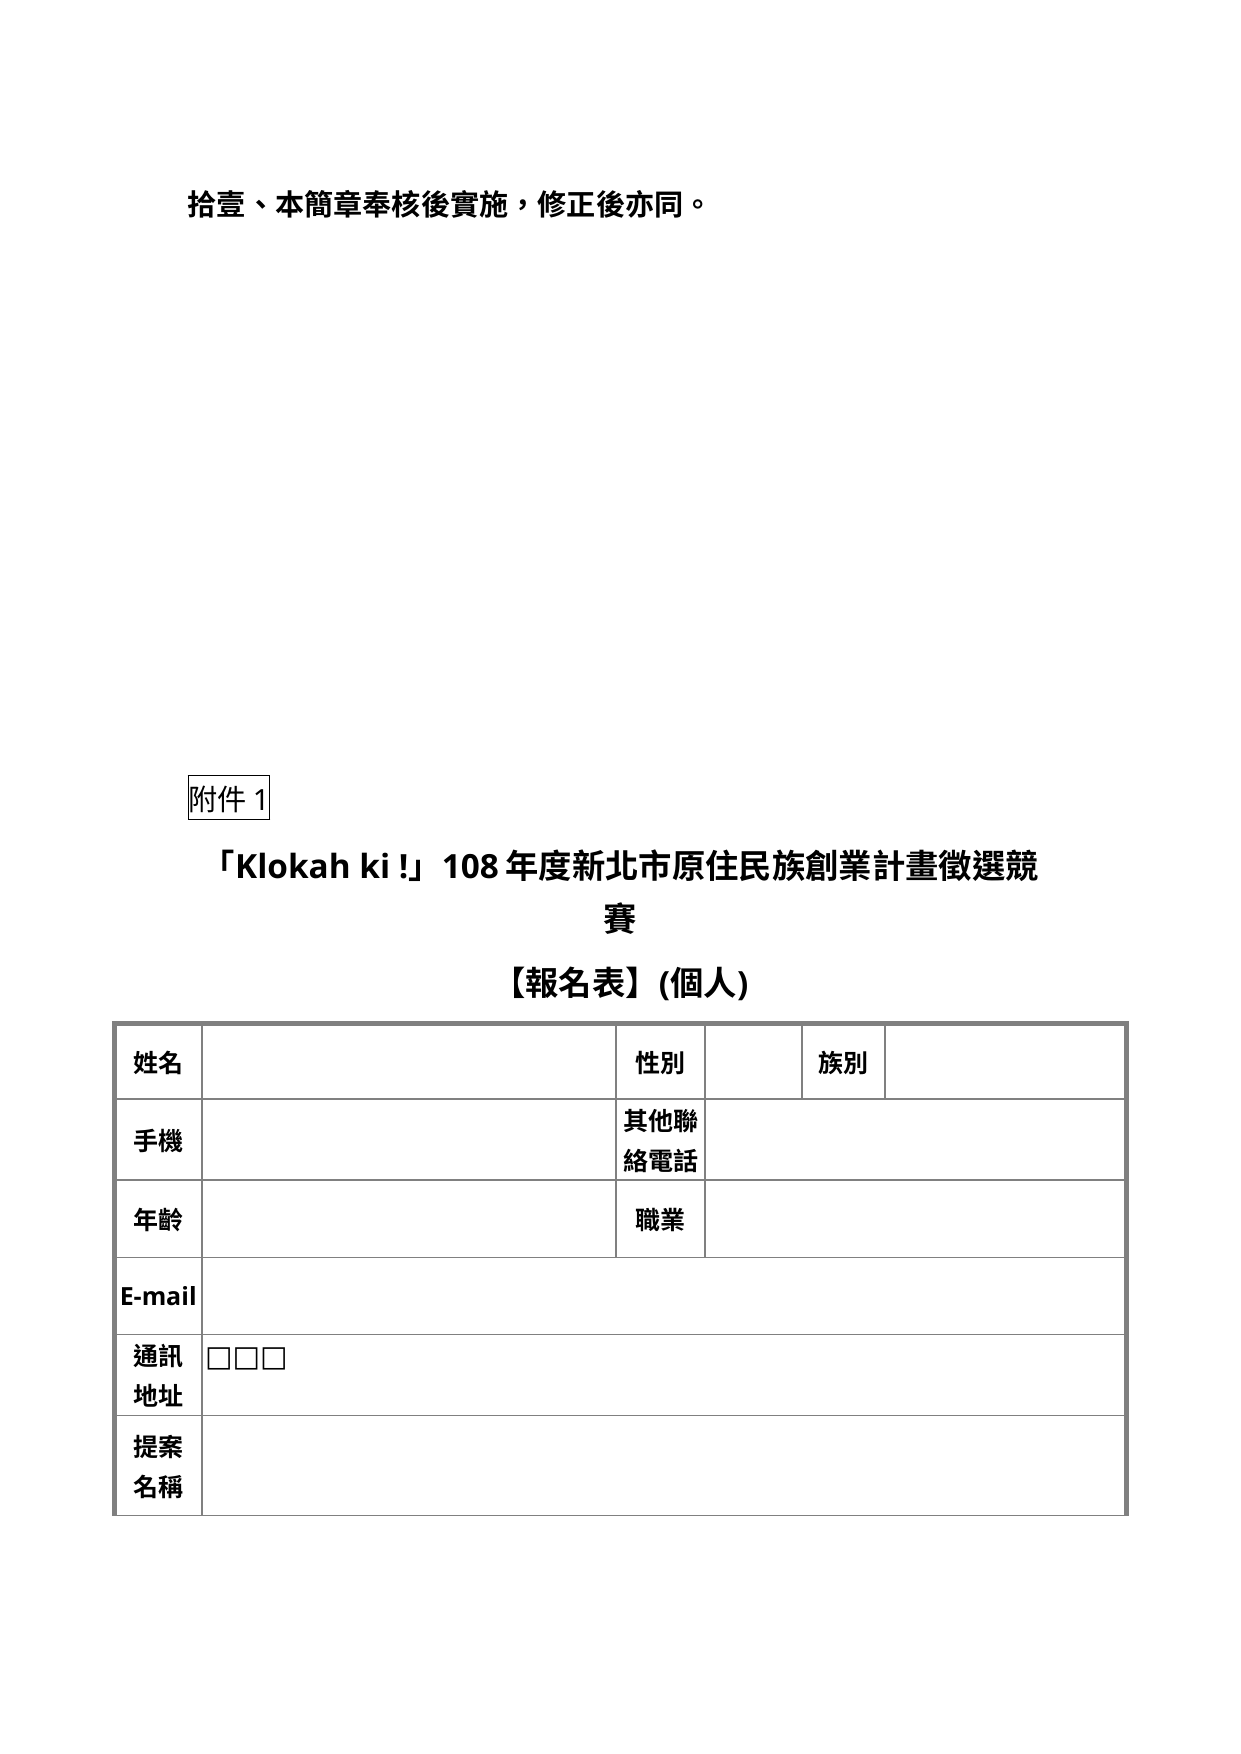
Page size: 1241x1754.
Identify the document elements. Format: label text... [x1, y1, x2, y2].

table_cell [203, 1416, 1124, 1514]
table_header [203, 1026, 615, 1098]
table_cell E-mail [117, 1258, 201, 1334]
table_header 族別 [803, 1026, 884, 1098]
table_cell [203, 1100, 615, 1179]
table_header [886, 1026, 1124, 1098]
table_cell [203, 1258, 1124, 1334]
table_cell 提案 名稱 [117, 1416, 201, 1514]
table_cell □□□ [203, 1335, 1124, 1414]
table_cell [203, 1181, 615, 1256]
text 【報名表】(個人) [187, 941, 1053, 1021]
table_cell 職業 [617, 1181, 704, 1256]
table_header 性別 [617, 1026, 704, 1098]
table_cell 年齡 [117, 1181, 201, 1256]
table_header [706, 1026, 801, 1098]
table_cell 通訊 地址 [117, 1335, 201, 1414]
text 附件1 [187, 758, 1053, 837]
text 拾壹、本簡章奉核後實施，修正後亦同。 [187, 163, 1053, 242]
table_cell [706, 1100, 1124, 1179]
table_cell 其他聯絡電話 [617, 1100, 704, 1179]
table_cell 手機 [117, 1100, 201, 1179]
table_cell [706, 1181, 1124, 1256]
text 「Klokah ki !」108年度新北市原住民族創業計畫徵選競賽 [187, 837, 1053, 941]
table_header 姓名 [117, 1026, 201, 1098]
